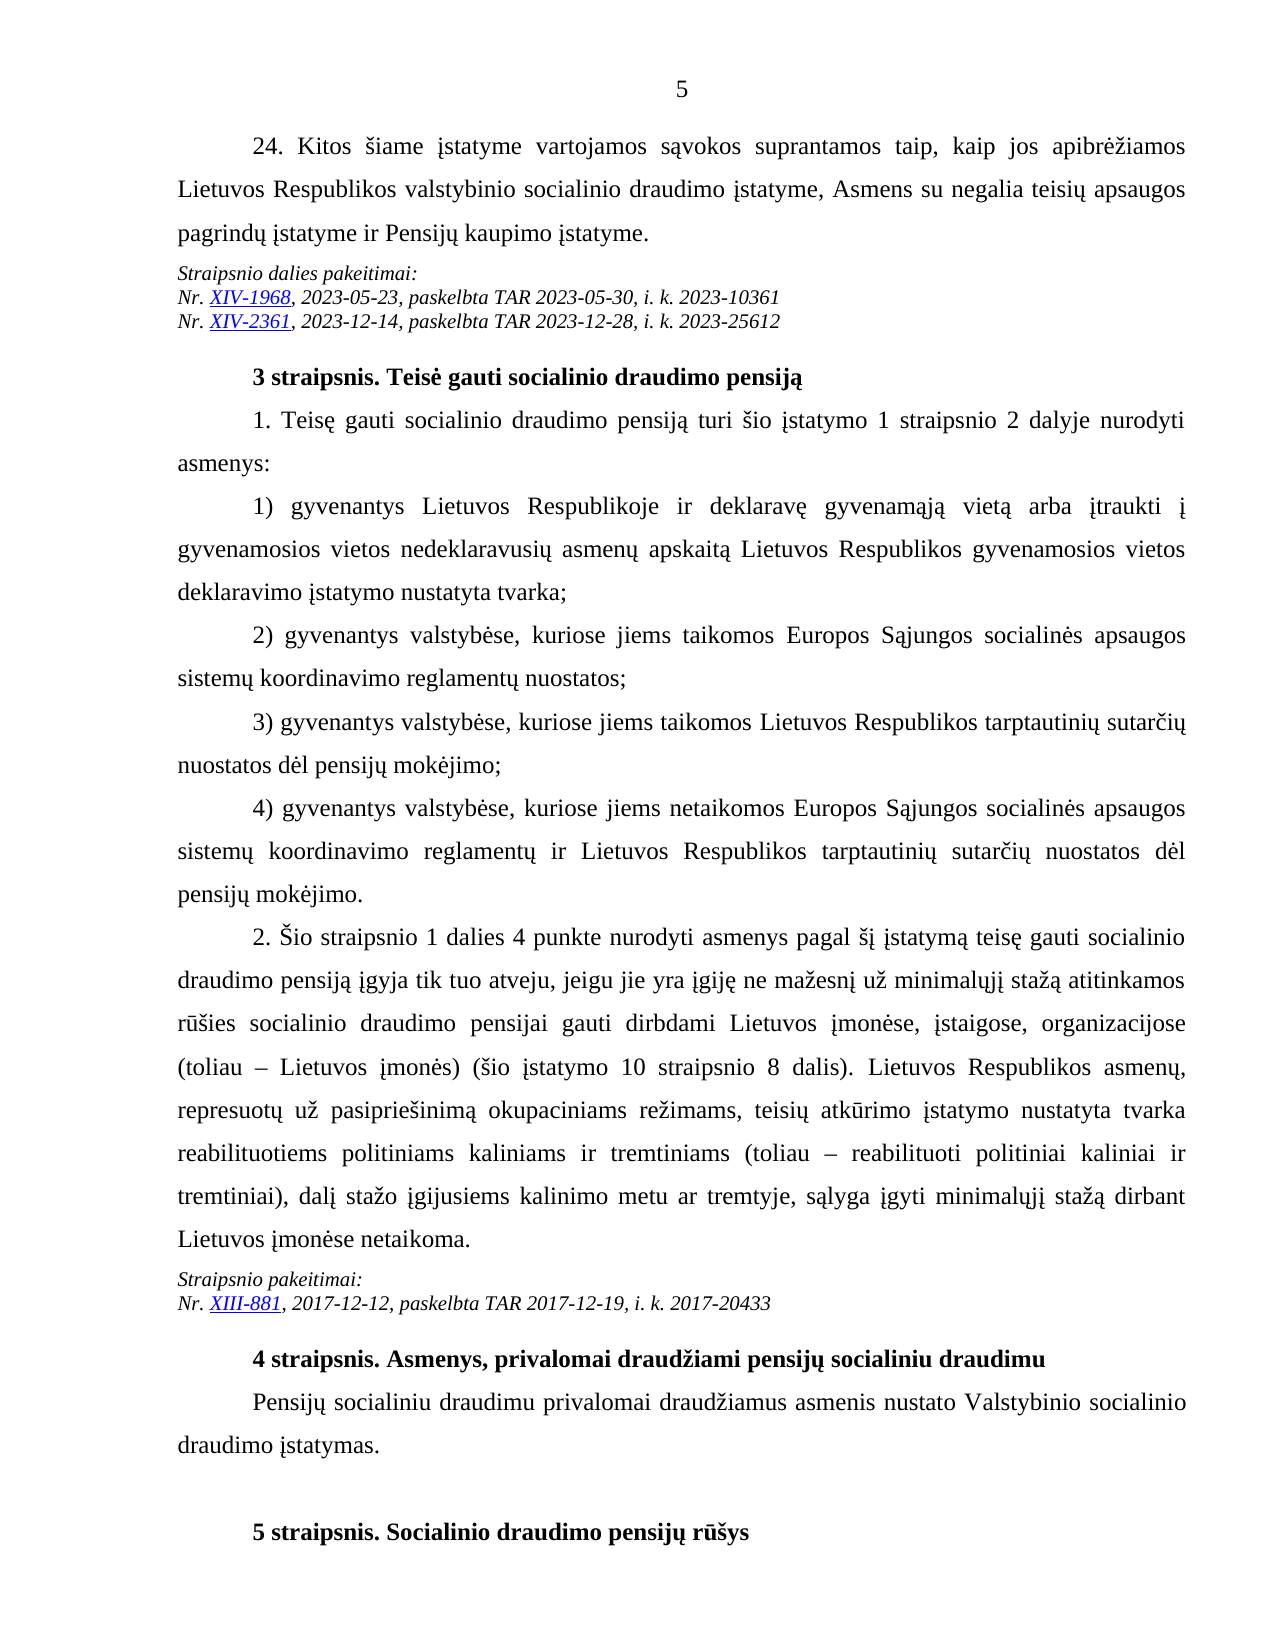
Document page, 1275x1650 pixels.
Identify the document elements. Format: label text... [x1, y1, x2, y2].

text 4) gyvenantys valstybėse, kuriose jiems netaikomos Europos Sąjungos socialinės apsaugos sistemų koordinavimo reglamentų ir Lietuvos Respublikos tarptautinių sutarčių nuostatos dėl pensijų mokėjimo. [177, 793, 1186, 908]
text Straipsnio pakeitimai: [177, 1267, 1186, 1291]
text Nr. XIV-2361, 2023-12-14, paskelbta TAR 2023-12-28, i. k. 2023-25612 [177, 309, 1186, 333]
text 4 straipsnis. Asmenys, privalomai draudžiami pensijų socialiniu draudimu [177, 1344, 1186, 1373]
text 24. Kitos šiame įstatyme vartojamos sąvokos suprantamos taip, kaip jos apibrėžiamos Lietuvos Respublikos valstybinio socialinio draudimo įstatyme, Asmens su negalia teisių apsaugos pagrindų įstatyme ir Pensijų kaupimo įstatyme. [177, 131, 1186, 246]
text 5 straipsnis. Socialinio draudimo pensijų rūšys [177, 1517, 1186, 1545]
text Pensijų socialiniu draudimu privalomai draudžiamus asmenis nustato Valstybinio socialinio draudimo įstatymas. [177, 1387, 1186, 1459]
text 2. Šio straipsnio 1 dalies 4 punkte nurodyti asmenys pagal šį įstatymą teisę gauti socialinio draudimo pensiją įgyja tik tuo atveju, jeigu jie yra įgiję ne mažesnį už minimalųjį stažą atitinkamos rūšies socialinio draudimo pensijai gauti dirbdami Lietuvos įmonėse, įstaigose, organizacijose (toliau – Lietuvos įmonės) (šio įstatymo 10 straipsnio 8 dalis). Lietuvos Respublikos asmenų, represuotų už pasipriešinimą okupaciniams režimams, teisių atkūrimo įstatymo nustatyta tvarka reabilituotiems politiniams kaliniams ir tremtiniams (toliau – reabilituoti politiniai kaliniai ir tremtiniai), dalį stažo įgijusiems kalinimo metu ar tremtyje, sąlyga įgyti minimalųjį stažą dirbant Lietuvos įmonėse netaikoma. [177, 922, 1186, 1253]
text 1) gyvenantys Lietuvos Respublikoje ir deklaravę gyvenamąją vietą arba įtraukti į gyvenamosios vietos nedeklaravusių asmenų apskaitą Lietuvos Respublikos gyvenamosios vietos deklaravimo įstatymo nustatyta tvarka; [177, 491, 1186, 606]
text 1. Teisę gauti socialinio draudimo pensiją turi šio įstatymo 1 straipsnio 2 dalyje nurodyti asmenys: [177, 405, 1186, 477]
text 2) gyvenantys valstybėse, kuriose jiems taikomos Europos Sąjungos socialinės apsaugos sistemų koordinavimo reglamentų nuostatos; [177, 620, 1186, 692]
text Nr. XIII-881, 2017-12-12, paskelbta TAR 2017-12-19, i. k. 2017-20433 [177, 1291, 1186, 1315]
text 3) gyvenantys valstybėse, kuriose jiems taikomos Lietuvos Respublikos tarptautinių sutarčių nuostatos dėl pensijų mokėjimo; [177, 707, 1186, 778]
text Straipsnio dalies pakeitimai: [177, 261, 1186, 285]
text Nr. XIV-1968, 2023-05-23, paskelbta TAR 2023-05-30, i. k. 2023-10361 [177, 285, 1186, 309]
text 3 straipsnis. Teisė gauti socialinio draudimo pensiją [177, 362, 1186, 390]
